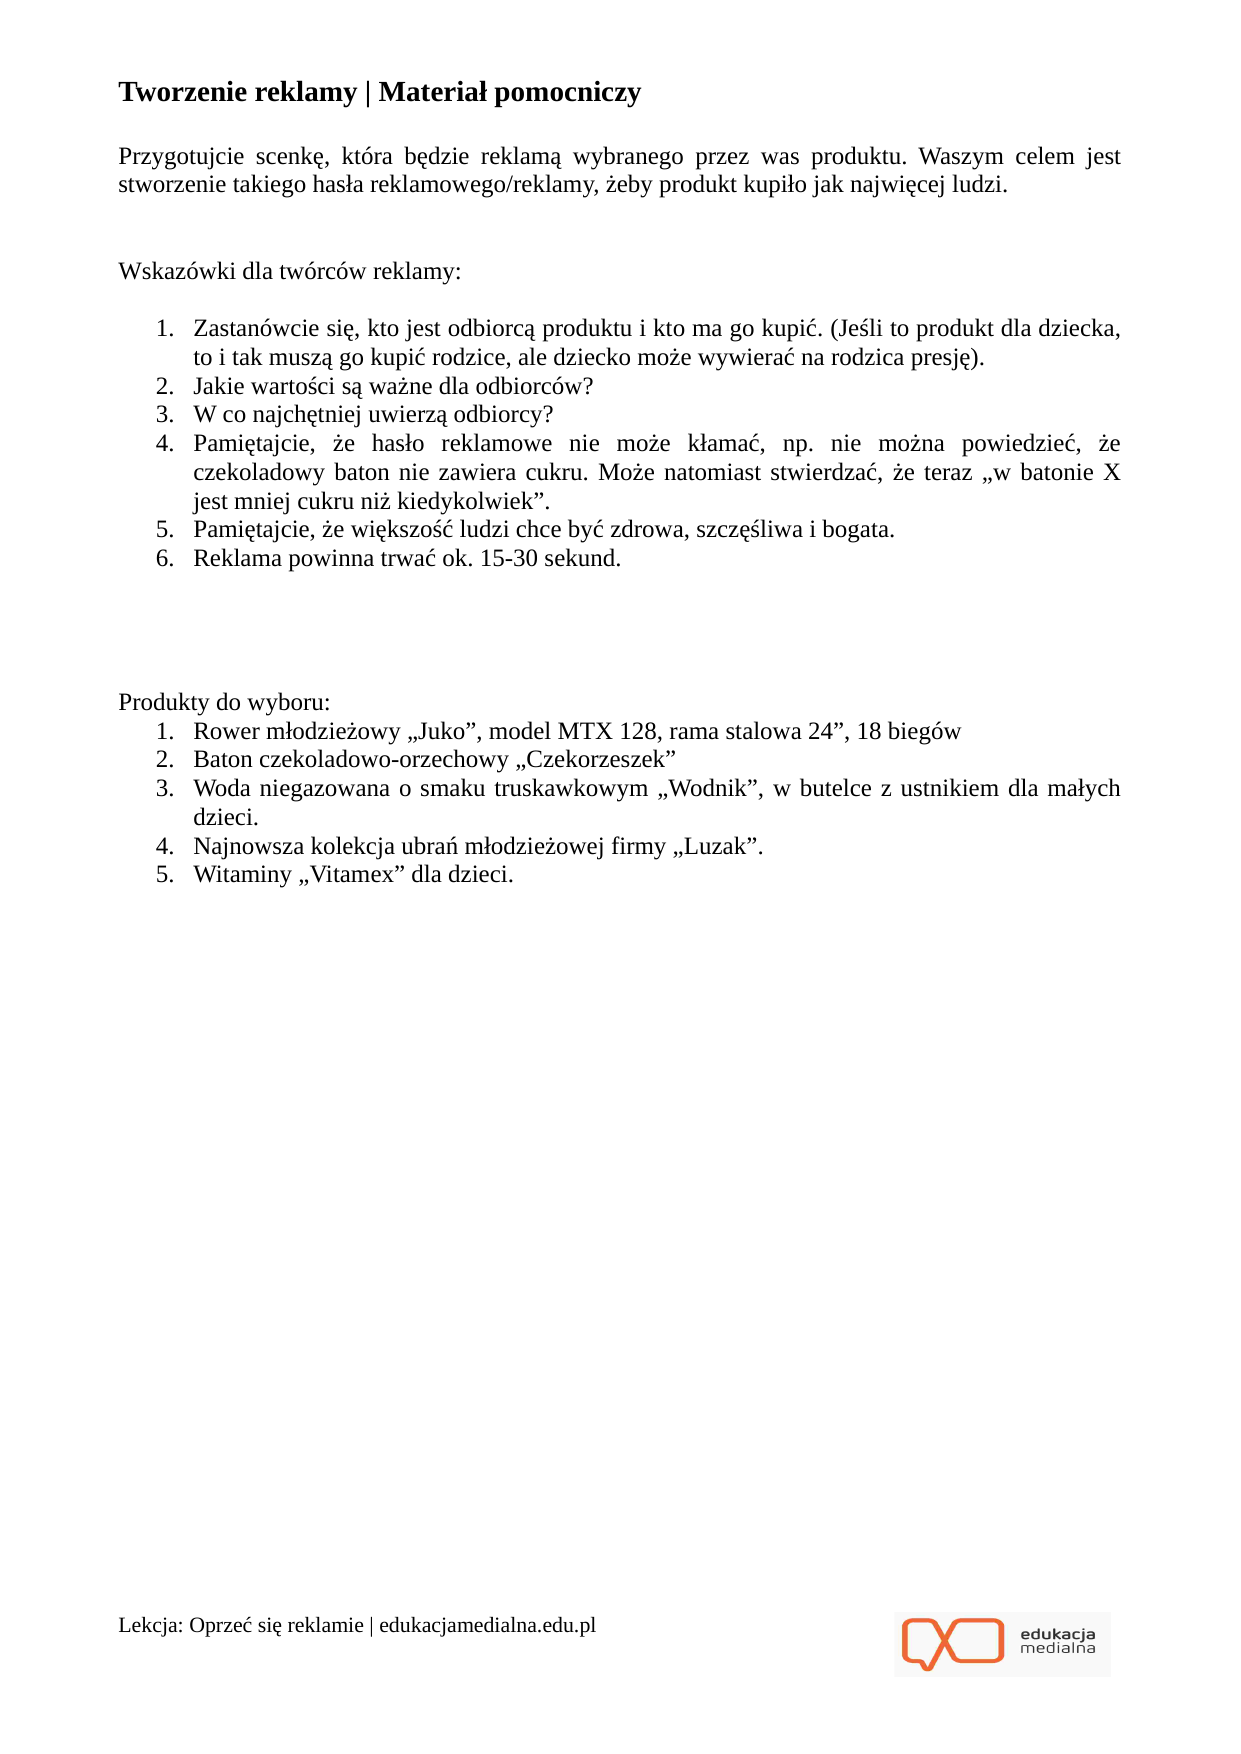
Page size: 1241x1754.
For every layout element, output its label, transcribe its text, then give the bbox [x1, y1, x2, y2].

text Tworzenie reklamy | Materiał pomocniczy [118, 74, 1122, 107]
list Witaminy „Vitamex” dla dzieci. [156, 859, 1122, 888]
picture [894, 1612, 1111, 1677]
list Rower młodzieżowy „Juko”, model MTX 128, rama stalowa 24”, 18 biegów [156, 716, 1122, 744]
list Jakie wartości są ważne dla odbiorców? [156, 371, 1122, 399]
text Wskazówki dla twórców reklamy: [118, 256, 1122, 284]
list Najnowsza kolekcja ubrań młodzieżowej firmy „Luzak”. [156, 831, 1122, 859]
list Zastanówcie się, kto jest odbiorcą produktu i kto ma go kupić. (Jeśli to produkt dla dziecka, to i tak muszą go kupić rodzice, ale dziecko może wywierać na rodzica presję). [156, 313, 1122, 371]
list Baton czekoladowo-orzechowy „Czekorzeszek” [156, 744, 1122, 773]
list Pamiętajcie, że hasło reklamowe nie może kłamać, np. nie można powiedzieć, że czekoladowy baton nie zawiera cukru. Może natomiast stwierdzać, że teraz „w batonie X jest mniej cukru niż kiedykolwiek”. [156, 428, 1122, 514]
list Woda niegazowana o smaku truskawkowym „Wodnik”, w butelce z ustnikiem dla małych dzieci. [156, 773, 1122, 831]
list Reklama powinna trwać ok. 15-30 sekund. [156, 543, 1122, 572]
text Produkty do wyboru: [118, 687, 1122, 716]
list W co najchętniej uwierzą odbiorcy? [156, 399, 1122, 428]
list Pamiętajcie, że większość ludzi chce być zdrowa, szczęśliwa i bogata. [156, 514, 1122, 543]
text Przygotujcie scenkę, która będzie reklamą wybranego przez was produktu. Waszym celem jest stworzenie takiego hasła reklamowego/reklamy, żeby produkt kupiło jak najwięcej ludzi. [118, 141, 1122, 198]
